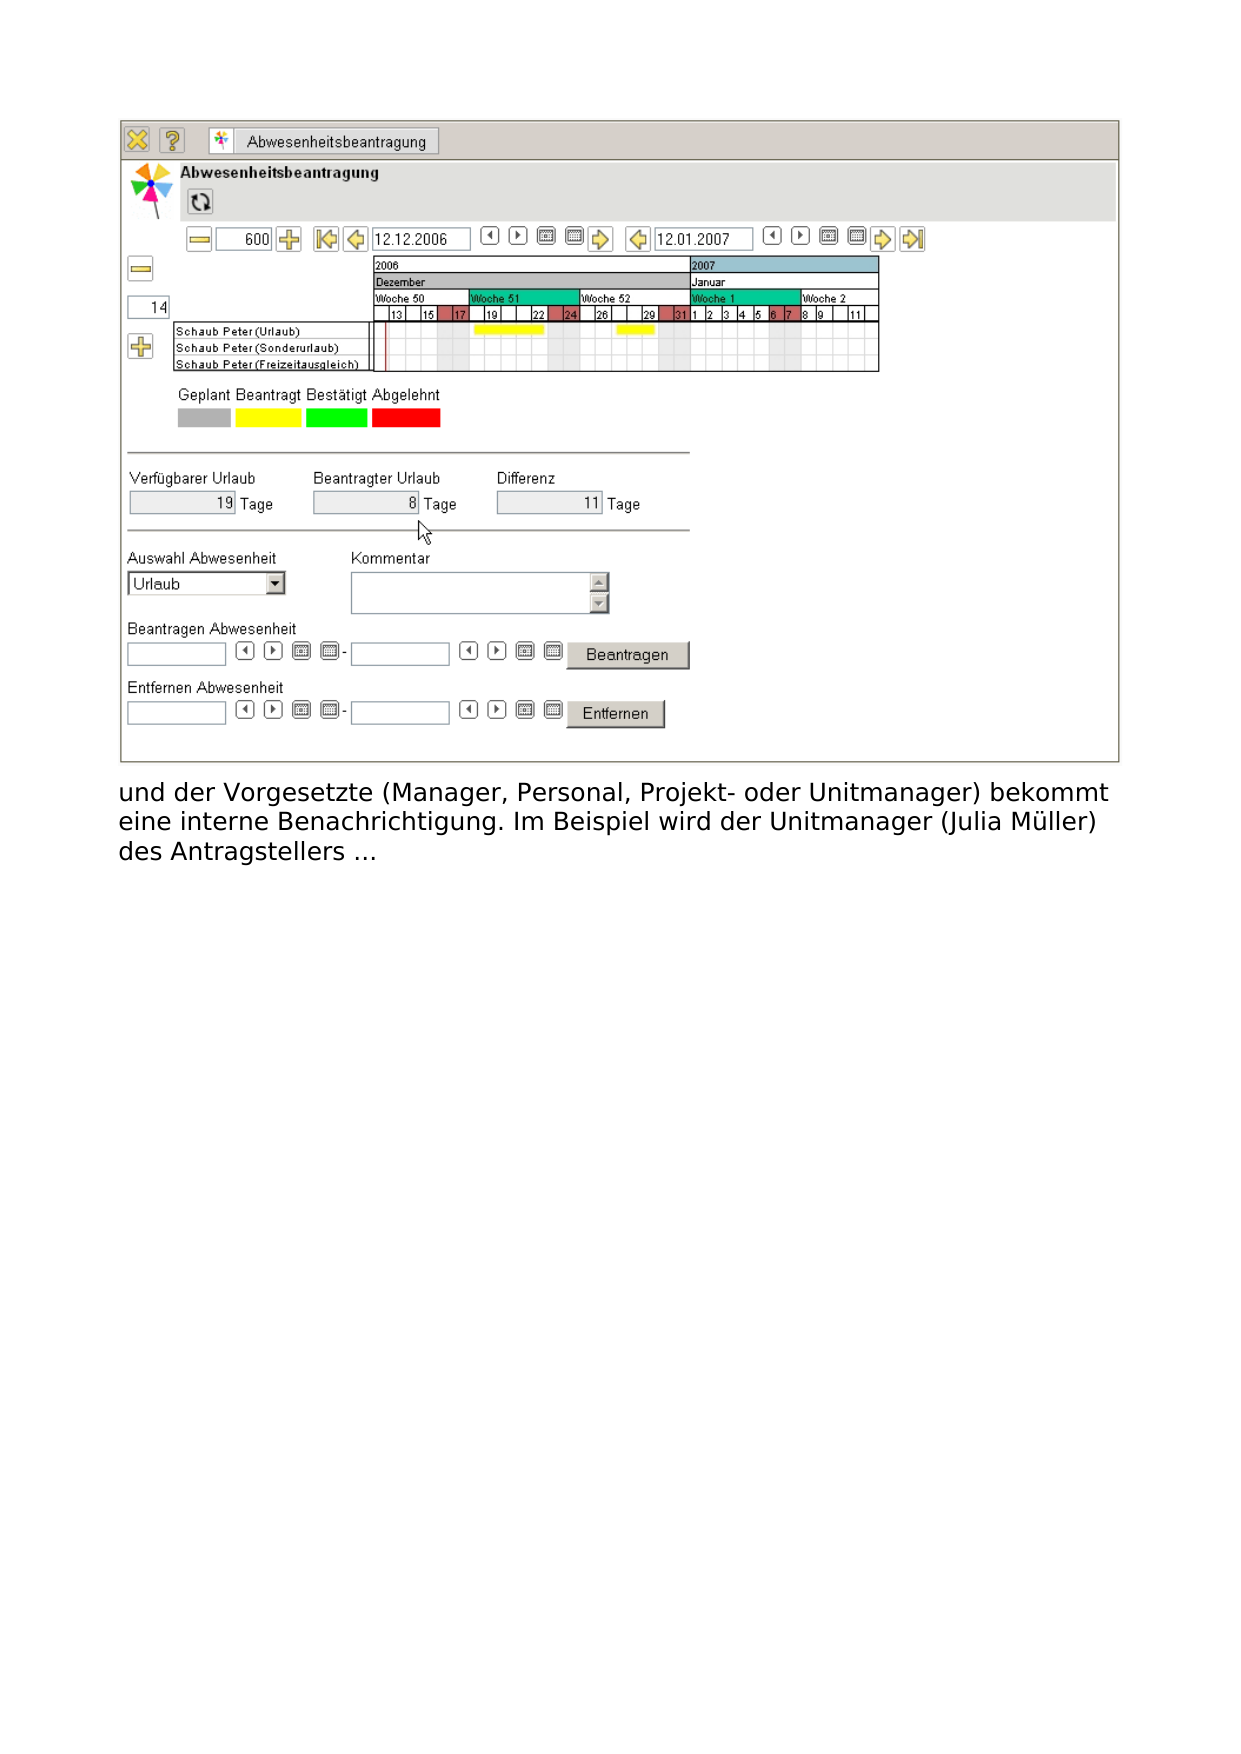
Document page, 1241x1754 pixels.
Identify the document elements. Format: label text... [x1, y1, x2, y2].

picture [118, 118, 1123, 766]
text und der Vorgesetzte (Manager, Personal, Projekt- oder Unitmanager) bekommt eine interne Benachrichtigung. Im Beispiel wird der Unitmanager (Julia Müller) des Antragstellers ... [118, 778, 1122, 866]
